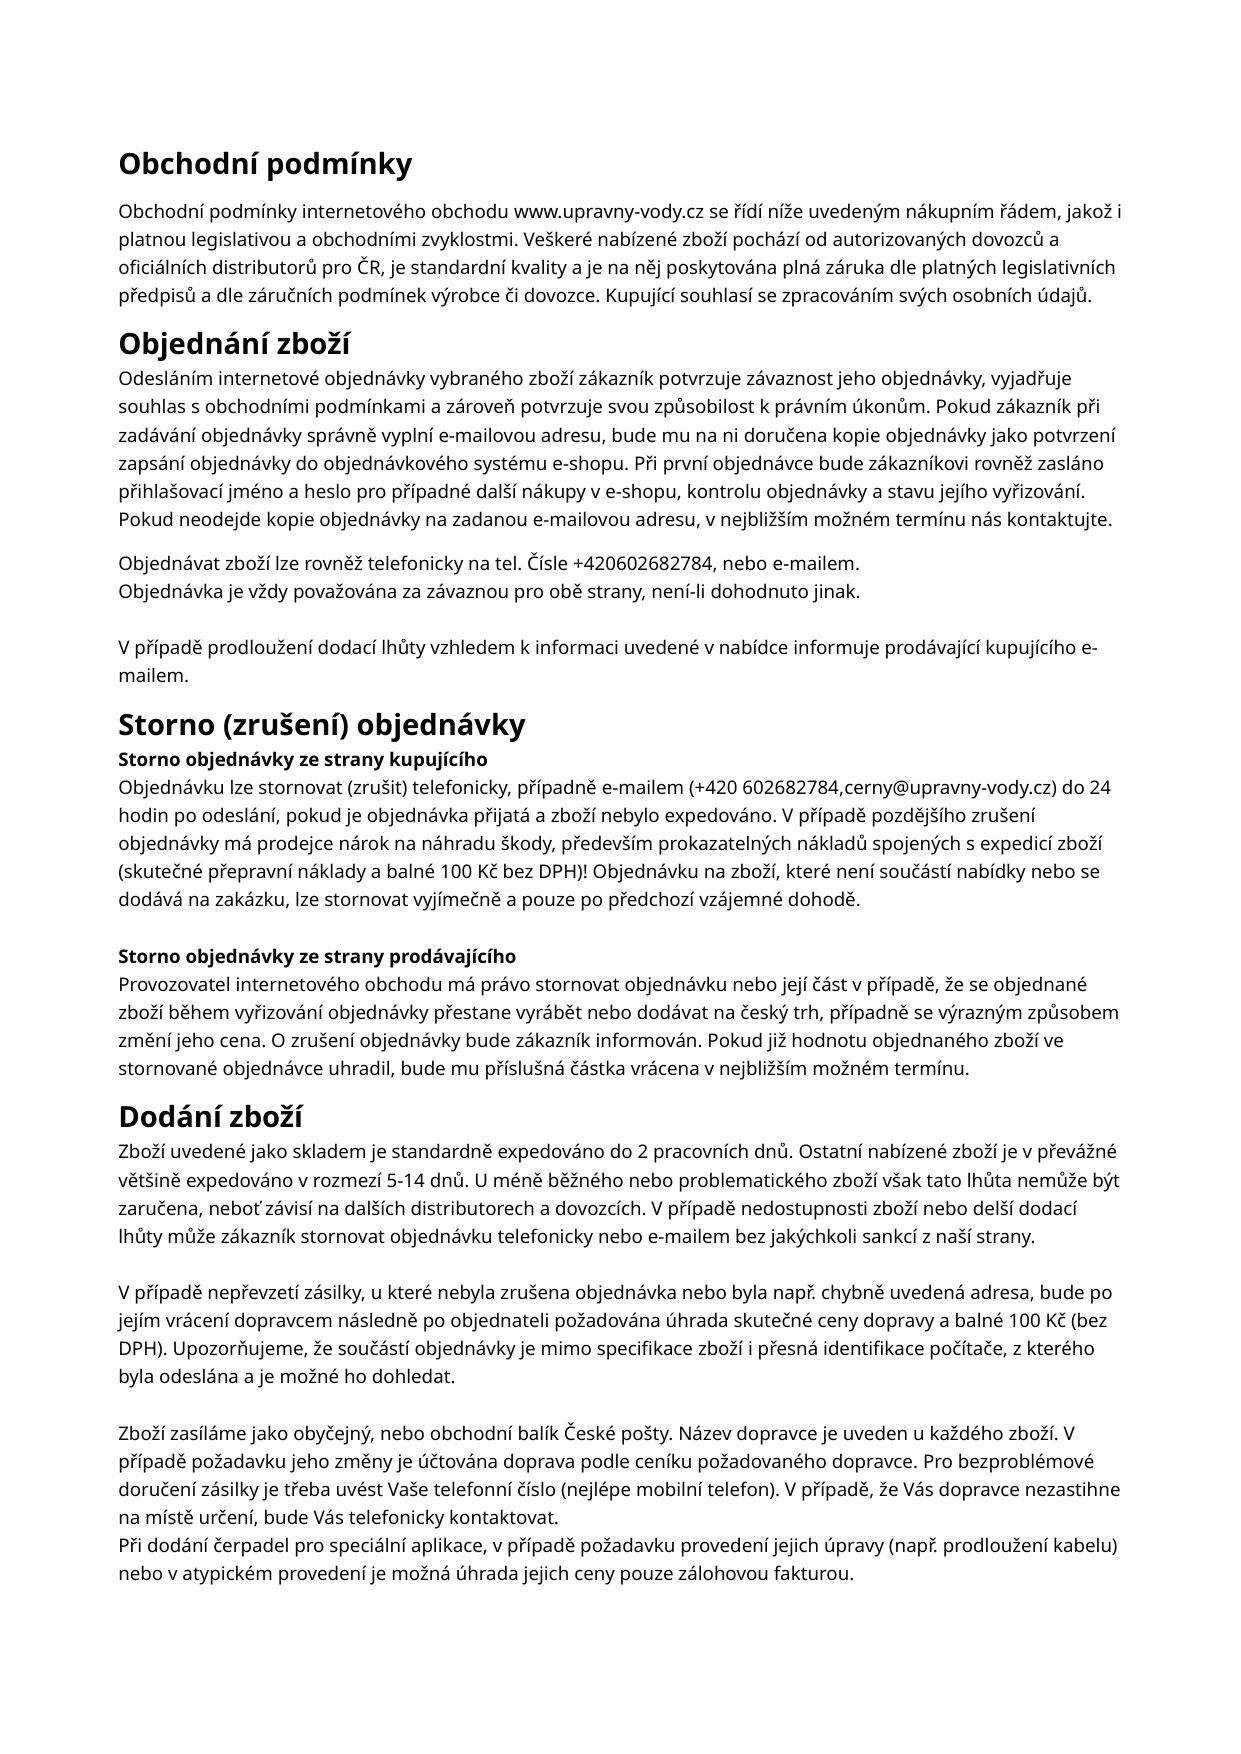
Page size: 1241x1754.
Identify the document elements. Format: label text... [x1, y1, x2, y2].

text Objednávat zboží lze rovněž telefonicky na tel. Čísle +420602682784, nebo e-mailem. Objednávka je vždy považována za závaznou pro obě strany, není-li dohodnuto jinak. V případě prodloužení dodací lhůty vzhledem k informaci uvedené v nabídce informuje prodávající kupujícího e-mailem. [118, 547, 1122, 688]
text Zboží uvedené jako skladem je standardně expedováno do 2 pracovních dnů. Ostatní nabízené zboží je v převážné většině expedováno v rozmezí 5-14 dnů. U méně běžného nebo problematického zboží však tato lhůta nemůže být zaručena, neboť závisí na dalších distributorech a dovozcích. V případě nedostupnosti zboží nebo delší dodací lhůty může zákazník stornovat objednávku telefonicky nebo e-mailem bez jakýchkoli sankcí z naší strany. V případě nepřevzetí zásilky, u které nebyla zrušena objednávka nebo byla např. chybně uvedená adresa, bude po jejím vrácení dopravcem následně po objednateli požadována úhrada skutečné ceny dopravy a balné 100 Kč (bez DPH). Upozorňujeme, že součástí objednávky je mimo specifikace zboží i přesná identifikace počítače, z kterého byla odeslána a je možné ho dohledat. Zboží zasíláme jako obyčejný, nebo obchodní balík České pošty. Název dopravce je uveden u každého zboží. V případě požadavku jeho změny je účtována doprava podle ceníku požadovaného dopravce. Pro bezproblémové doručení zásilky je třeba uvést Vaše telefonní číslo (nejlépe mobilní telefon). V případě, že Vás dopravce nezastihne na místě určení, bude Vás telefonicky kontaktovat. Při dodání čerpadel pro speciální aplikace, v případě požadavku provedení jejich úpravy (např. prodloužení kabelu) nebo v atypickém provedení je možná úhrada jejich ceny pouze zálohovou fakturou. [118, 1136, 1122, 1614]
subtitle Objednání zboží [118, 323, 1122, 363]
subtitle Storno (zrušení) objednávky [118, 704, 1122, 743]
text Storno objednávky ze strany kupujícího Objednávku lze stornovat (zrušit) telefonicky, případně e-mailem (+420 602682784,cerny@upravny-vody.cz) do 24 hodin po odeslání, pokud je objednávka přijatá a zboží nebylo expedováno. V případě pozdějšího zrušení objednávky má prodejce nárok na náhradu škody, především prokazatelných nákladů spojených s expedicí zboží (skutečné přepravní náklady a balné 100 Kč bez DPH)! Objednávku na zboží, které není součástí nabídky nebo se dodává na zakázku, lze stornovat vyjímečně a pouze po předchozí vzájemné dohodě. Storno objednávky ze strany prodávajícího Provozovatel internetového obchodu má právo stornovat objednávku nebo její část v případě, že se objednané zboží během vyřizování objednávky přestane vyrábět nebo dodávat na český trh, případně se výrazným způsobem změní jeho cena. O zrušení objednávky bude zákazník informován. Pokud již hodnotu objednaného zboží ve stornované objednávce uhradil, bude mu příslušná částka vrácena v nejbližším možném termínu. [118, 743, 1122, 1081]
subtitle Obchodní podmínky [118, 143, 1122, 183]
text Obchodní podmínky internetového obchodu www.upravny-vody.cz se řídí níže uvedeným nákupním řádem, jakož i platnou legislativou a obchodními zvyklostmi. Veškeré nabízené zboží pochází od autorizovaných dovozců a oficiálních distributorů pro ČR, je standardní kvality a je na něj poskytována plná záruka dle platných legislativních předpisů a dle záručních podmínek výrobce či dovozce. Kupující souhlasí se zpracováním svých osobních údajů. [118, 195, 1122, 308]
subtitle Dodání zboží [118, 1097, 1122, 1136]
text Odesláním internetové objednávky vybraného zboží zákazník potvrzuje závaznost jeho objednávky, vyjadřuje souhlas s obchodními podmínkami a zároveň potvrzuje svou způsobilost k právním úkonům. Pokud zákazník při zadávání objednávky správně vyplní e-mailovou adresu, bude mu na ni doručena kopie objednávky jako potvrzení zapsání objednávky do objednávkového systému e-shopu. Při první objednávce bude zákazníkovi rovněž zasláno přihlašovací jméno a heslo pro případné další nákupy v e-shopu, kontrolu objednávky a stavu jejího vyřizování. Pokud neodejde kopie objednávky na zadanou e-mailovou adresu, v nejbližším možném termínu nás kontaktujte. [118, 363, 1122, 532]
